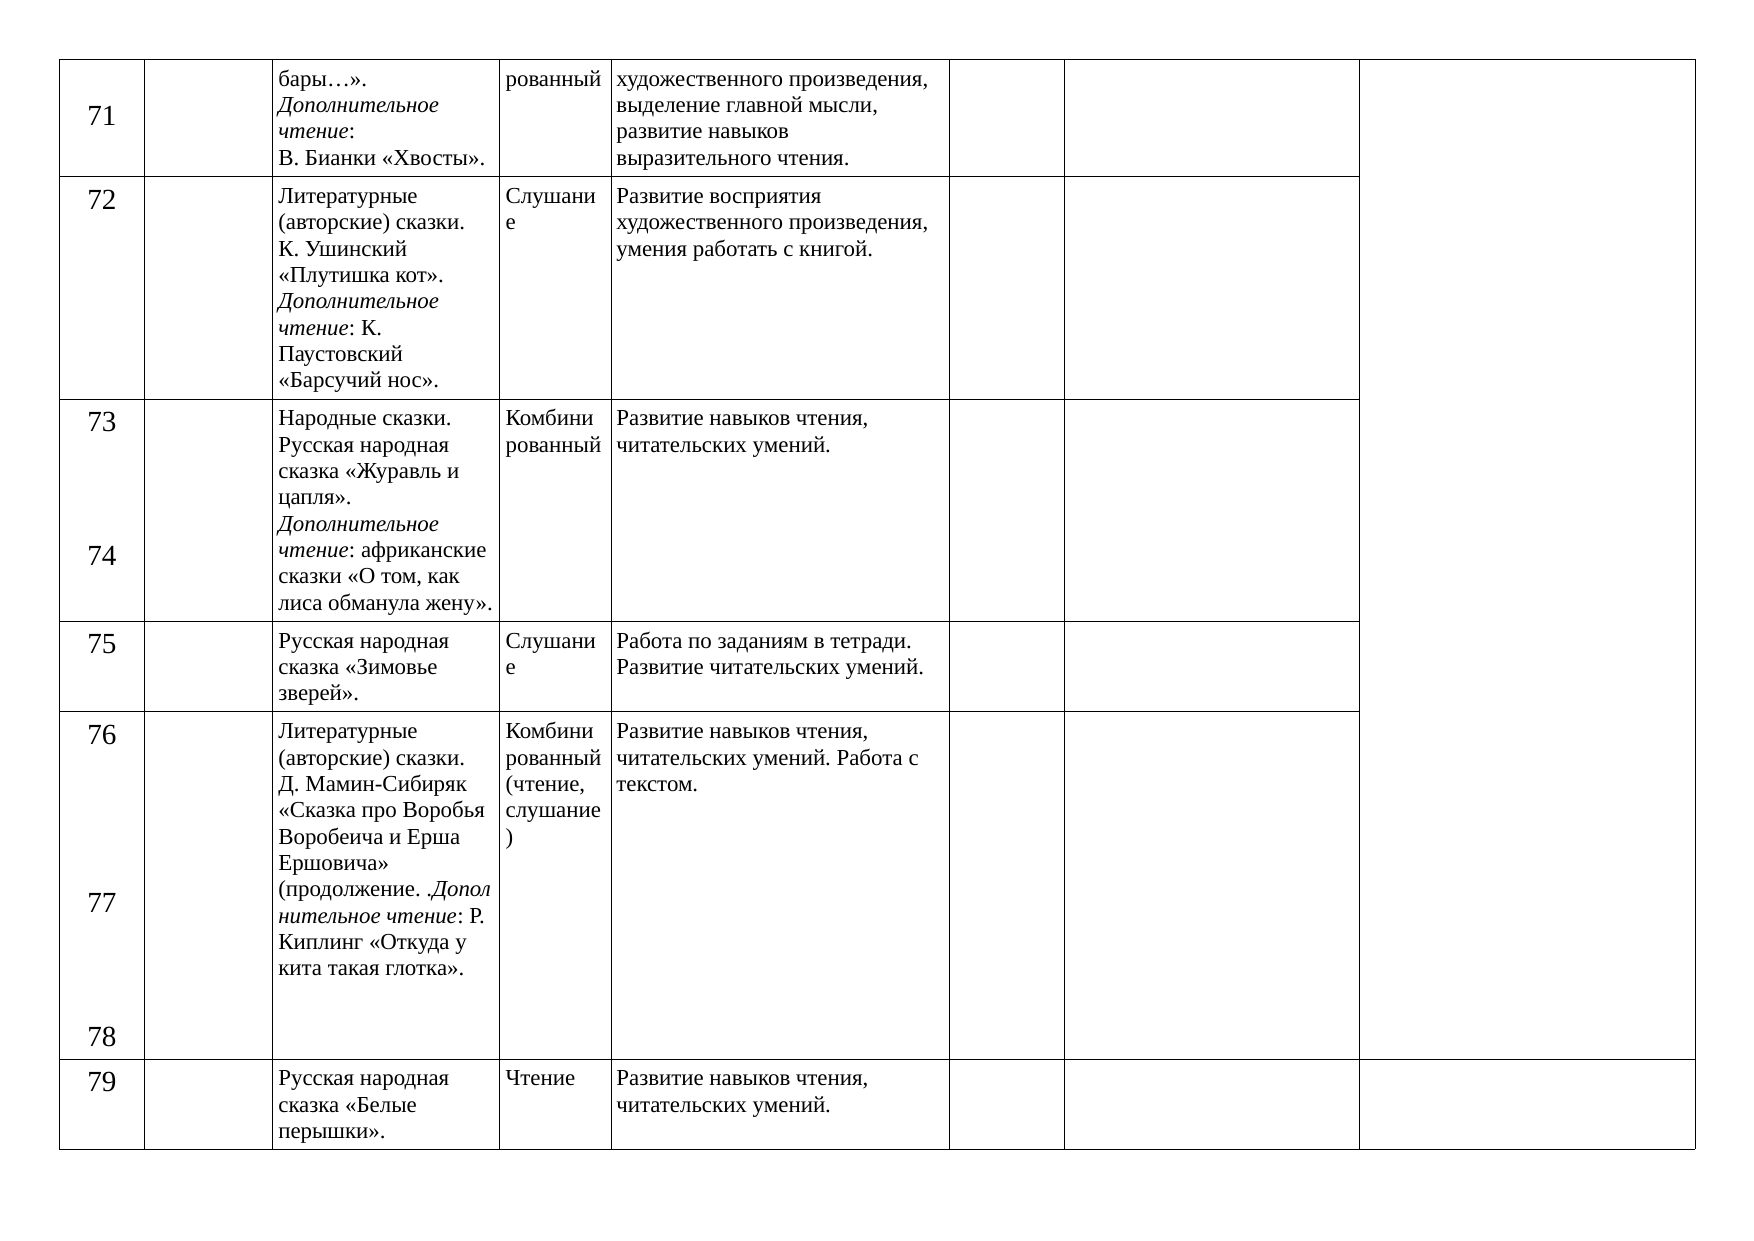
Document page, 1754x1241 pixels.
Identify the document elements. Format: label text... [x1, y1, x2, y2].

table_cell [1360, 60, 1695, 1058]
table_cell [950, 177, 1064, 398]
table_cell Слушание [500, 177, 611, 398]
table_cell Чтение [500, 1060, 611, 1149]
table_cell Народные сказки. Русская народная сказка «Журавль и цапля». Дополнительное чтение: африканские сказки «О том, как лиса обманула жену». [273, 400, 499, 621]
table_cell Русская народная сказка «Зимовье зверей». [273, 622, 499, 711]
table_cell [145, 177, 272, 398]
table_cell Развитие восприятия художественного произведения, умения работать с книгой. [612, 177, 949, 398]
table_cell Развитие навыков чтения, читательских умений. Работа с текстом. [612, 712, 949, 1058]
table_cell Комбинированный (чтение, слушание) [500, 712, 611, 1058]
table_cell [1065, 1060, 1359, 1149]
table_cell [1360, 1060, 1695, 1149]
table_cell Развитие навыков чтения, читательских умений. [612, 400, 949, 621]
table_cell 71 [60, 60, 144, 176]
table_cell Слушание [500, 622, 611, 711]
table_cell [950, 1060, 1064, 1149]
table_cell бары…». Дополнительное чтение: В. Бианки «Хвосты». [273, 60, 499, 176]
table_cell художественного произведения, выделение главной мысли, развитие навыков выразительного чтения. [612, 60, 949, 176]
table_cell [950, 622, 1064, 711]
table_cell 75 [60, 622, 144, 711]
table_cell Литературные (авторские) сказки. Д. Мамин-Сибиряк «Сказка про Воробья Воробеича и Ерша Ершовича» (продолжение. .Дополнительное чтение: Р. Киплинг «Откуда у кита такая глотка». [273, 712, 499, 1058]
table_cell 76 77 78 [60, 712, 144, 1058]
table_cell 73 74 [60, 400, 144, 621]
table_cell [145, 400, 272, 621]
table_cell [1065, 60, 1359, 176]
table_cell Литературные (авторские) сказки. К. Ушинский «Плутишка кот». Дополнительное чтение: К. Паустовский «Барсучий нос». [273, 177, 499, 398]
table_cell 79 [60, 1060, 144, 1149]
table_cell Комбинированный [500, 400, 611, 621]
table_cell [950, 712, 1064, 1058]
table_cell [1065, 400, 1359, 621]
table_cell [145, 1060, 272, 1149]
table_cell [950, 400, 1064, 621]
table_cell Работа по заданиям в тетради. Развитие читательских умений. [612, 622, 949, 711]
table_cell Развитие навыков чтения, читательских умений. [612, 1060, 949, 1149]
table_cell [145, 60, 272, 176]
table_cell [145, 712, 272, 1058]
table_cell рованный [500, 60, 611, 176]
table_cell 72 [60, 177, 144, 398]
table_cell [145, 622, 272, 711]
table_cell [1065, 622, 1359, 711]
table_cell [1065, 712, 1359, 1058]
table_cell [1065, 177, 1359, 398]
table_cell Русская народная сказка «Белые перышки». [273, 1060, 499, 1149]
table_cell [950, 60, 1064, 176]
